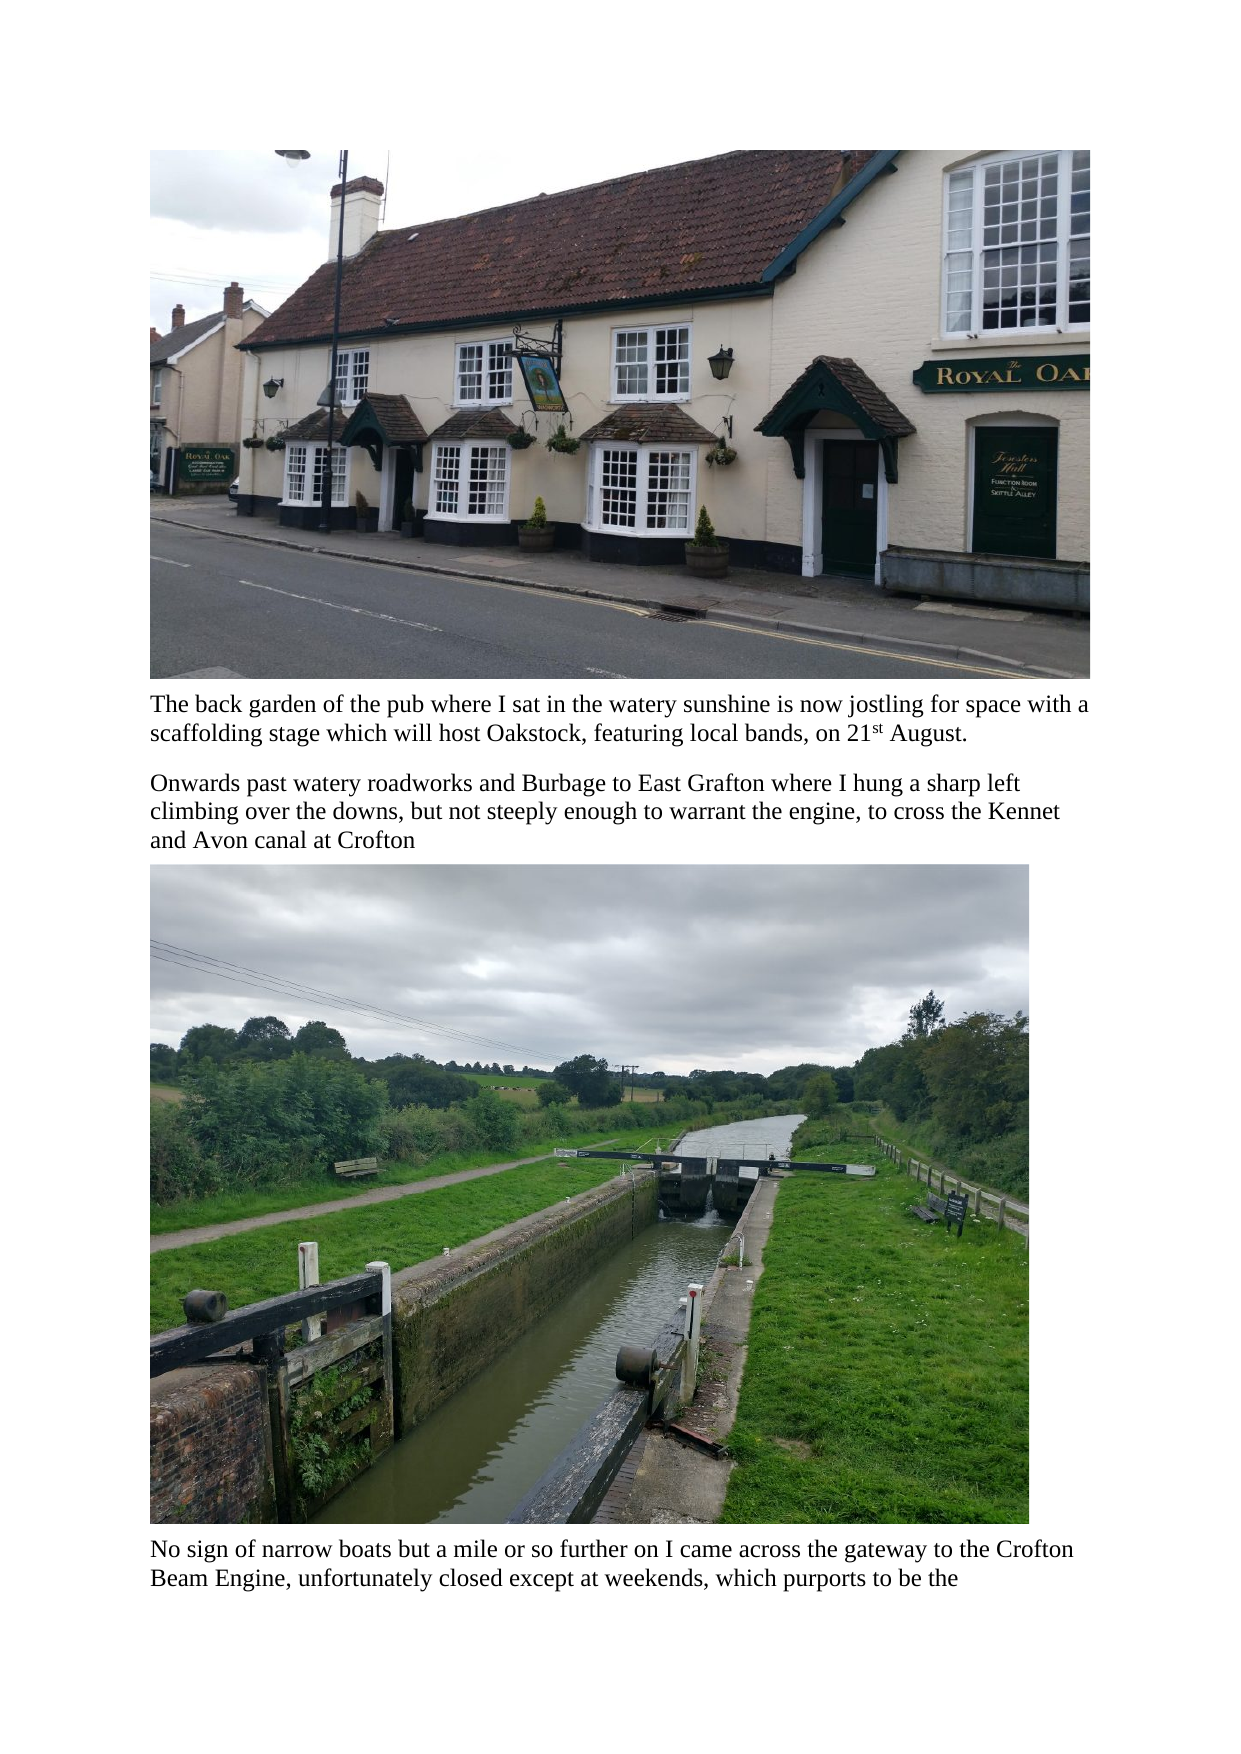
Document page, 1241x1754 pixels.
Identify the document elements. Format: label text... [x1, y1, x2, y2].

text Onwards past watery roadworks and Burbage to East Grafton where I hung a sharp left climbing over the downs, but not steeply enough to warrant the engine, to cross the Kennet and Avon canal at Crofton [150, 768, 1090, 854]
text No sign of narrow boats but a mile or so further on I came across the gateway to the Crofton Beam Engine, unfortunately closed except at weekends, which purports to be the [150, 1534, 1090, 1592]
text The back garden of the pub where I sat in the watery sunshine is now jostling for space with a scaffolding stage which will host Oakstock, featuring local bands, on 21st August. [150, 689, 1090, 747]
